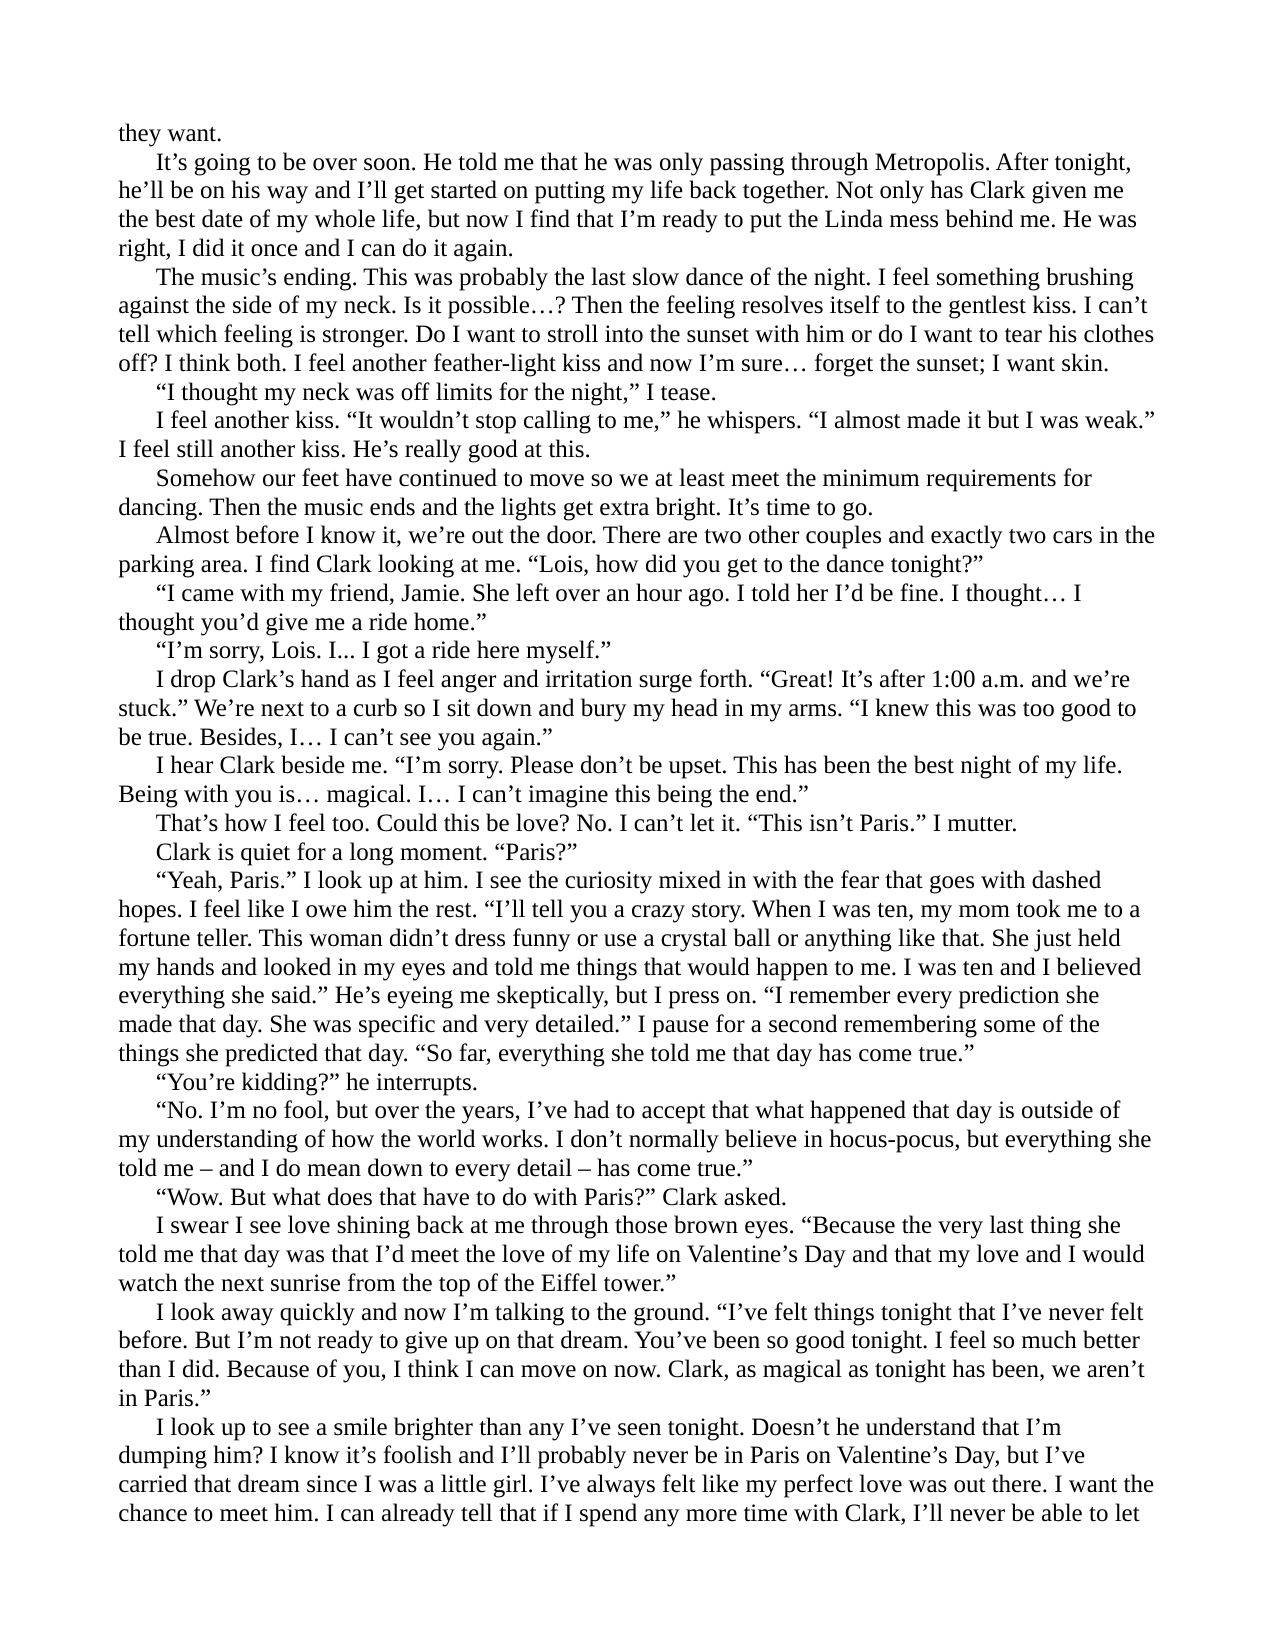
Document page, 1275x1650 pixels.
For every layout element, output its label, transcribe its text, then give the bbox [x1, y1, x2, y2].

text I drop Clark’s hand as I feel anger and irritation surge forth. “Great! It’s after 1:00 a.m. and we’re stuck.” We’re next to a curb so I sit down and bury my head in my arms. “I knew this was too good to be true. Besides, I… I can’t see you again.” [118, 664, 1157, 751]
text I feel another kiss. “It wouldn’t stop calling to me,” he whispers. “I almost made it but I was weak.” I feel still another kiss. He’s really good at this. [118, 406, 1157, 463]
text they want. [118, 118, 1157, 147]
text It’s going to be over soon. He told me that he was only passing through Metropolis. After tonight, he’ll be on his way and I’ll get started on putting my life back together. Not only has Clark given me the best date of my whole life, but now I find that I’m ready to put the Linda mess behind me. He was right, I did it once and I can do it again. [118, 147, 1157, 262]
text “I’m sorry, Lois. I... I got a ride here myself.” [118, 636, 1157, 664]
text “You’re kidding?” he interrupts. [118, 1067, 1157, 1096]
text Almost before I know it, we’re out the door. There are two other couples and exactly two cars in the parking area. I find Clark looking at me. “Lois, how did you get to the dance tonight?” [118, 521, 1157, 578]
text I hear Clark beside me. “I’m sorry. Please don’t be upset. This has been the best night of my life. Being with you is… magical. I… I can’t imagine this being the end.” [118, 751, 1157, 808]
text I look away quickly and now I’m talking to the ground. “I’ve felt things tonight that I’ve never felt before. But I’m not ready to give up on that dream. You’ve been so good tonight. I feel so much better than I did. Because of you, I think I can move on now. Clark, as magical as tonight has been, we aren’t in Paris.” [118, 1297, 1157, 1412]
text “I thought my neck was off limits for the night,” I tease. [118, 377, 1157, 406]
text Clark is quiet for a long moment. “Paris?” [118, 837, 1157, 866]
text The music’s ending. This was probably the last slow dance of the night. I feel something brushing against the side of my neck. Is it possible…? Then the feeling resolves itself to the gentlest kiss. I can’t tell which feeling is stronger. Do I want to stroll into the sunset with him or do I want to tear his clothes off? I think both. I feel another feather-light kiss and now I’m sure… forget the sunset; I want skin. [118, 262, 1157, 377]
text Somehow our feet have continued to move so we at least meet the minimum requirements for dancing. Then the music ends and the lights get extra bright. It’s time to go. [118, 463, 1157, 521]
text “Yeah, Paris.” I look up at him. I see the curiosity mixed in with the fear that goes with dashed hopes. I feel like I owe him the rest. “I’ll tell you a crazy story. When I was ten, my mom took me to a fortune teller. This woman didn’t dress funny or use a crystal ball or anything like that. She just held my hands and looked in my eyes and told me things that would happen to me. I was ten and I believed everything she said.” He’s eyeing me skeptically, but I press on. “I remember every prediction she made that day. She was specific and very detailed.” I pause for a second remembering some of the things she predicted that day. “So far, everything she told me that day has come true.” [118, 866, 1157, 1067]
text “Wow. But what does that have to do with Paris?” Clark asked. [118, 1182, 1157, 1211]
text “I came with my friend, Jamie. She left over an hour ago. I told her I’d be fine. I thought… I thought you’d give me a ride home.” [118, 578, 1157, 636]
text I look up to see a smile brighter than any I’ve seen tonight. Doesn’t he understand that I’m dumping him? I know it’s foolish and I’ll probably never be in Paris on Valentine’s Day, but I’ve carried that dream since I was a little girl. I’ve always felt like my perfect love was out there. I want the chance to meet him. I can already tell that if I spend any more time with Clark, I’ll never be able to let [118, 1412, 1157, 1527]
text I swear I see love shining back at me through those brown eyes. “Because the very last thing she told me that day was that I’d meet the love of my life on Valentine’s Day and that my love and I would watch the next sunrise from the top of the Eiffel tower.” [118, 1211, 1157, 1297]
text That’s how I feel too. Could this be love? No. I can’t let it. “This isn’t Paris.” I mutter. [118, 808, 1157, 837]
text “No. I’m no fool, but over the years, I’ve had to accept that what happened that day is outside of my understanding of how the world works. I don’t normally believe in hocus-pocus, but everything she told me – and I do mean down to every detail – has come true.” [118, 1096, 1157, 1182]
